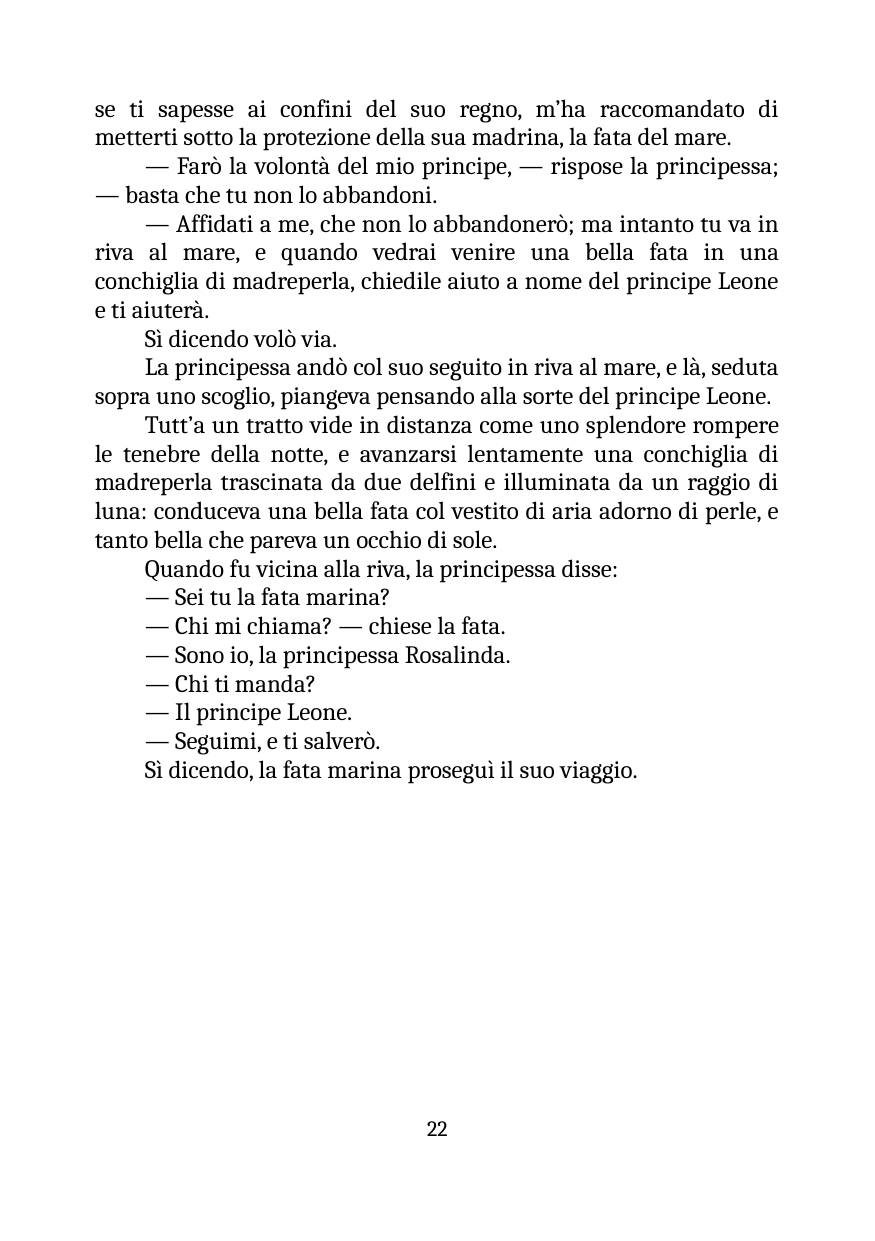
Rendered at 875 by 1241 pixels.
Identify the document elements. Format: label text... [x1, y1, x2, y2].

text — Sei tu la fata marina? [94, 583, 779, 612]
text Tutt’a un tratto vide in distanza come uno splendore rompere le tenebre della notte, e avanzarsi lentamente una conchiglia di madreperla trascinata da due delfini e illuminata da un raggio di luna: conduceva una bella fata col vestito di aria adorno di perle, e tanto bella che pareva un occhio di sole. [94, 411, 779, 554]
text La principessa andò col suo seguito in riva al mare, e là, seduta sopra uno scoglio, piangeva pensando alla sorte del principe Leone. [94, 353, 779, 411]
text — Farò la volontà del mio principe, — rispose la principessa; — basta che tu non lo abbandoni. [94, 152, 779, 209]
text — Seguimi, e ti salverò. [94, 727, 779, 756]
text Sì dicendo, la fata marina proseguì il suo viaggio. [94, 756, 779, 784]
text — Affidati a me, che non lo abbandonerò; ma intanto tu va in riva al mare, e quando vedrai venire una bella fata in una conchiglia di madreperla, chiedile aiuto a nome del principe Leone e ti aiuterà. [94, 209, 779, 324]
text — Il principe Leone. [94, 698, 779, 727]
text Quando fu vicina alla riva, la principessa disse: [94, 554, 779, 583]
text — Sono io, la principessa Rosalinda. [94, 641, 779, 669]
text — Chi mi chiama? — chiese la fata. [94, 612, 779, 641]
text Sì dicendo volò via. [94, 324, 779, 353]
text se ti sapesse ai confini del suo regno, m’ha raccomandato di metterti sotto la protezione della sua madrina, la fata del mare. [94, 94, 779, 152]
text — Chi ti manda? [94, 669, 779, 698]
